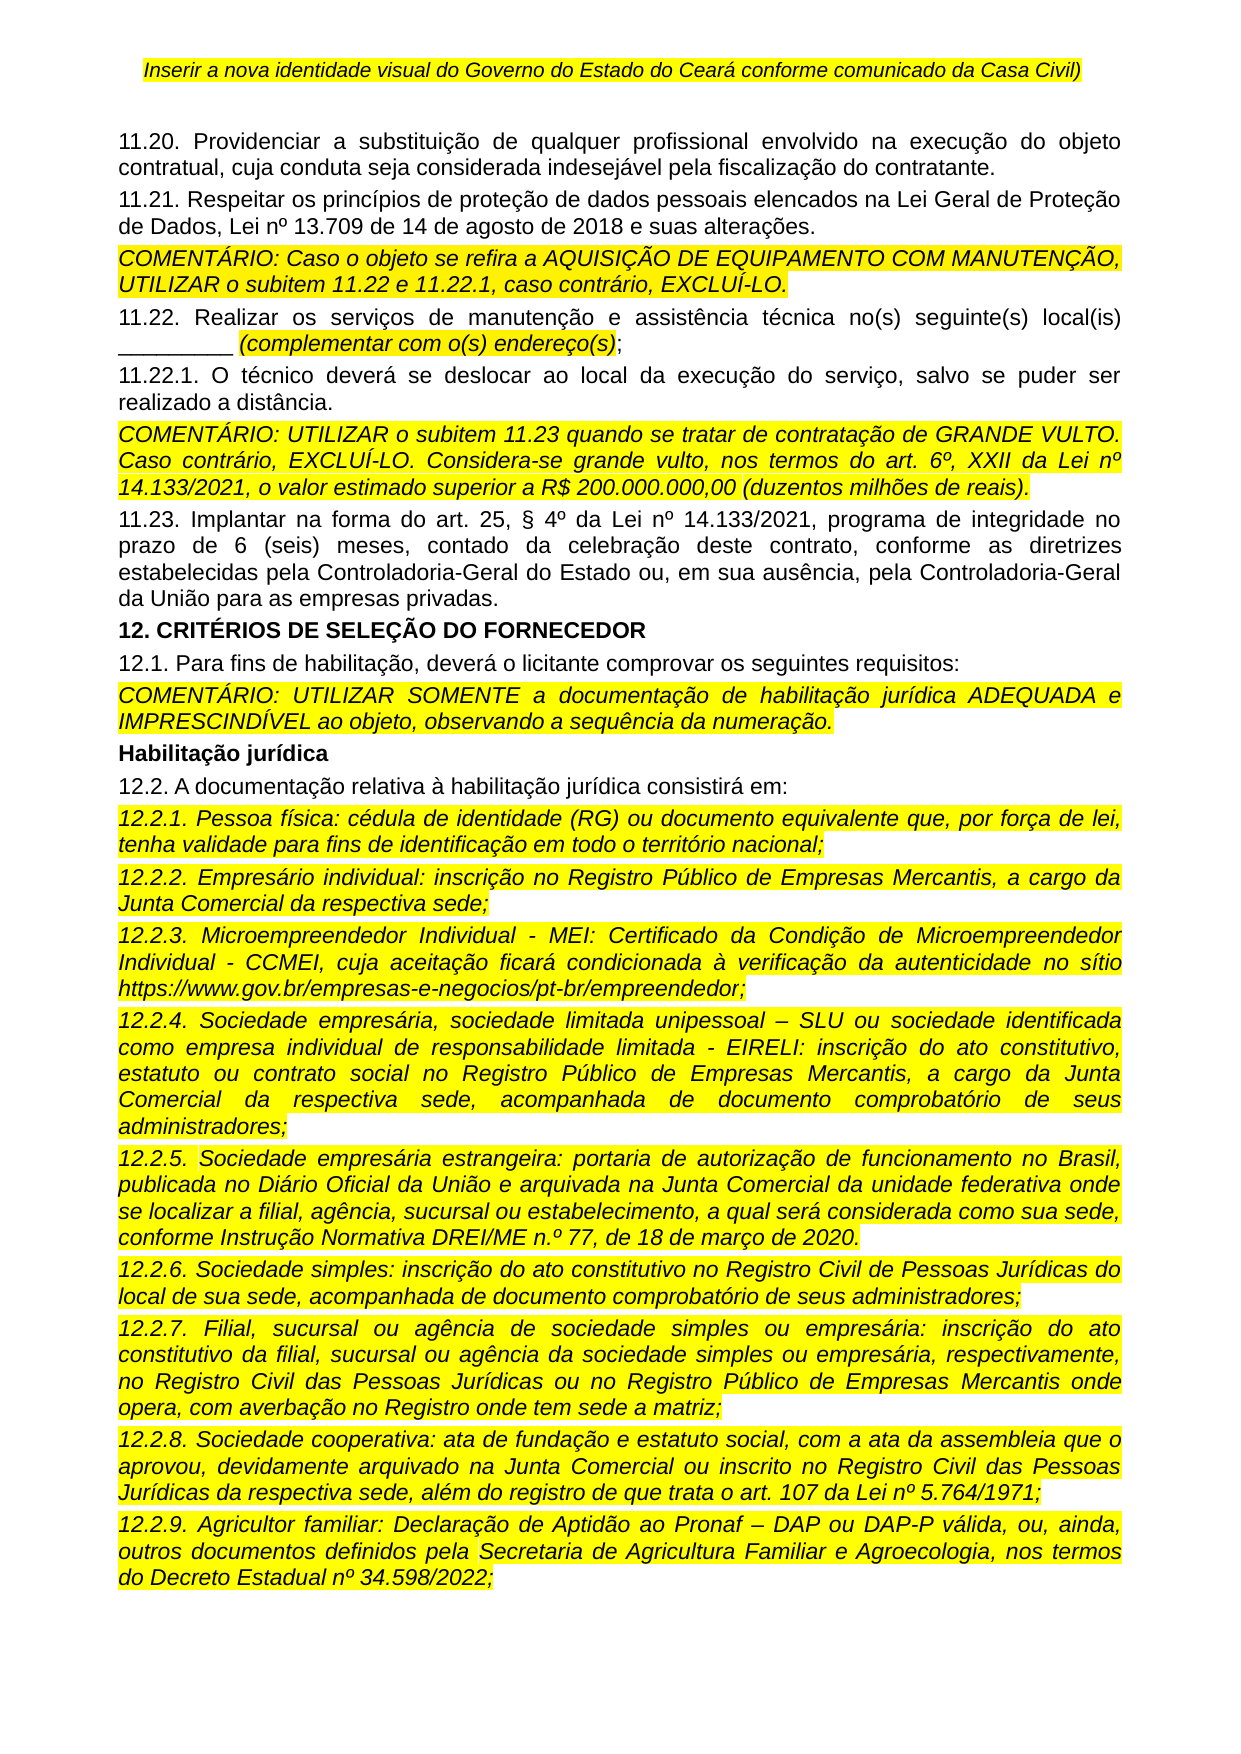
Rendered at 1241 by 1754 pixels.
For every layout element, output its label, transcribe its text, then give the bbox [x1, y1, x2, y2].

text 11.20. Providenciar a substituição de qualquer profissional envolvido na execução do objeto contratual, cuja conduta seja considerada indesejável pela fiscalização do contratante. [118, 128, 1122, 180]
text 12.2.8. Sociedade cooperativa: ata de fundação e estatuto social, com a ata da assembleia que o aprovou, devidamente arquivado na Junta Comercial ou inscrito no Registro Civil das Pessoas Jurídicas da respectiva sede, além do registro de que trata o art. 107 da Lei nº 5.764/1971; [118, 1426, 1122, 1505]
text 12.2.4. Sociedade empresária, sociedade limitada unipessoal – SLU ou sociedade identificada como empresa individual de responsabilidade limitada - EIRELI: inscrição do ato constitutivo, estatuto ou contrato social no Registro Público de Empresas Mercantis, a cargo da Junta Comercial da respectiva sede, acompanhada de documento comprobatório de seus administradores; [118, 1007, 1122, 1139]
text 12.2. A documentação relativa à habilitação jurídica consistirá em: [118, 773, 1122, 799]
text 12.2.9. Agricultor familiar: Declaração de Aptidão ao Pronaf – DAP ou DAP-P válida, ou, ainda, outros documentos definidos pela Secretaria de Agricultura Familiar e Agroecologia, nos termos do Decreto Estadual nº 34.598/2022; [118, 1511, 1122, 1590]
text 11.23. Implantar na forma do art. 25, § 4º da Lei nº 14.133/2021, programa de integridade no prazo de 6 (seis) meses, contado da celebração deste contrato, conforme as diretrizes estabelecidas pela Controladoria-Geral do Estado ou, em sua ausência, pela Controladoria-Geral da União para as empresas privadas. [118, 506, 1122, 611]
text 12.2.7. Filial, sucursal ou agência de sociedade simples ou empresária: inscrição do ato constitutivo da filial, sucursal ou agência da sociedade simples ou empresária, respectivamente, no Registro Civil das Pessoas Jurídicas ou no Registro Público de Empresas Mercantis onde opera, com averbação no Registro onde tem sede a matriz; [118, 1315, 1122, 1420]
text COMENTÁRIO: UTILIZAR o subitem 11.23 quando se tratar de contratação de GRANDE VULTO. Caso contrário, EXCLUÍ-LO. Considera-se grande vulto, nos termos do art. 6º, XXII da Lei nº 14.133/2021, o valor estimado superior a R$ 200.000.000,00 (duzentos milhões de reais). [118, 421, 1122, 500]
text 11.21. Respeitar os princípios de proteção de dados pessoais elencados na Lei Geral de Proteção de Dados, Lei nº 13.709 de 14 de agosto de 2018 e suas alterações. [118, 186, 1122, 239]
text 12.2.5. Sociedade empresária estrangeira: portaria de autorização de funcionamento no Brasil, publicada no Diário Oficial da União e arquivada na Junta Comercial da unidade federativa onde se localizar a filial, agência, sucursal ou estabelecimento, a qual será considerada como sua sede, conforme Instrução Normativa DREI/ME n.º 77, de 18 de março de 2020. [118, 1145, 1122, 1250]
text Habilitação jurídica [118, 740, 1122, 767]
text 12.2.6. Sociedade simples: inscrição do ato constitutivo no Registro Civil de Pessoas Jurídicas do local de sua sede, acompanhada de documento comprobatório de seus administradores; [118, 1256, 1122, 1309]
text 12.2.1. Pessoa física: cédula de identidade (RG) ou documento equivalente que, por força de lei, tenha validade para fins de identificação em todo o território nacional; [118, 805, 1122, 858]
text 12.1. Para fins de habilitação, deverá o licitante comprovar os seguintes requisitos: [118, 649, 1122, 676]
text 11.22.1. O técnico deverá se deslocar ao local da execução do serviço, salvo se puder ser realizado a distância. [118, 362, 1122, 415]
text 11.22. Realizar os serviços de manutenção e assistência técnica no(s) seguinte(s) local(is) _________ (complementar com o(s) endereço(s); [118, 303, 1122, 356]
text COMENTÁRIO: Caso o objeto se refira a AQUISIÇÃO DE EQUIPAMENTO COM MANUTENÇÃO, UTILIZAR o subitem 11.22 e 11.22.1, caso contrário, EXCLUÍ-LO. [118, 245, 1122, 298]
text 12. CRITÉRIOS DE SELEÇÃO DO FORNECEDOR [118, 617, 1122, 643]
text COMENTÁRIO: UTILIZAR SOMENTE a documentação de habilitação jurídica ADEQUADA e IMPRESCINDÍVEL ao objeto, observando a sequência da numeração. [118, 682, 1122, 734]
text 12.2.3. Microempreendedor Individual - MEI: Certificado da Condição de Microempreendedor Individual - CCMEI, cuja aceitação ficará condicionada à verificação da autenticidade no sítio https://www.gov.br/empresas-e-negocios/pt-br/empreendedor; [118, 922, 1122, 1001]
text 12.2.2. Empresário individual: inscrição no Registro Público de Empresas Mercantis, a cargo da Junta Comercial da respectiva sede; [118, 864, 1122, 916]
